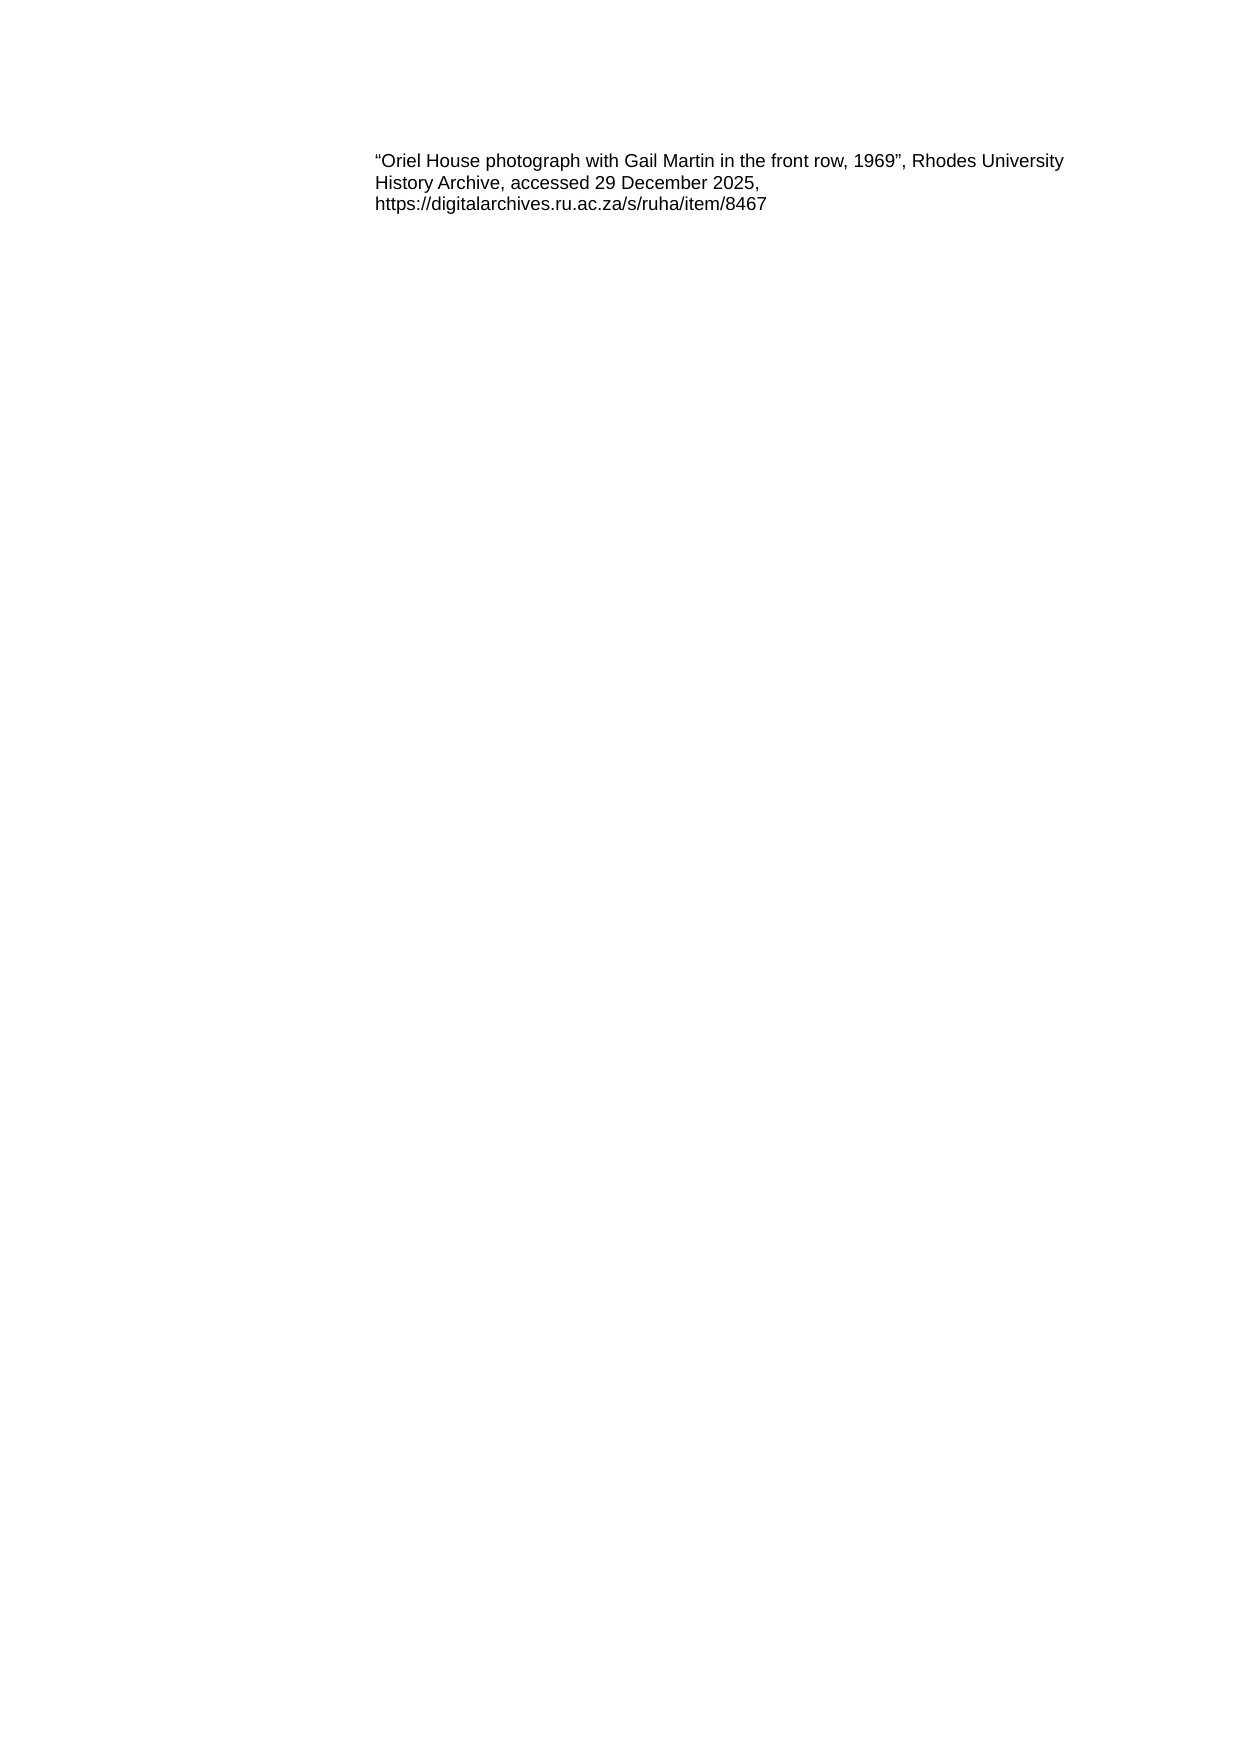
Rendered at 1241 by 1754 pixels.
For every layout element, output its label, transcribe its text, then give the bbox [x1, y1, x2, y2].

text “Oriel House photograph with Gail Martin in the front row, 1969”, Rhodes University History Archive, accessed 29 December 2025, https://digitalarchives.ru.ac.za/s/ruha/item/8467 [375, 150, 1090, 215]
